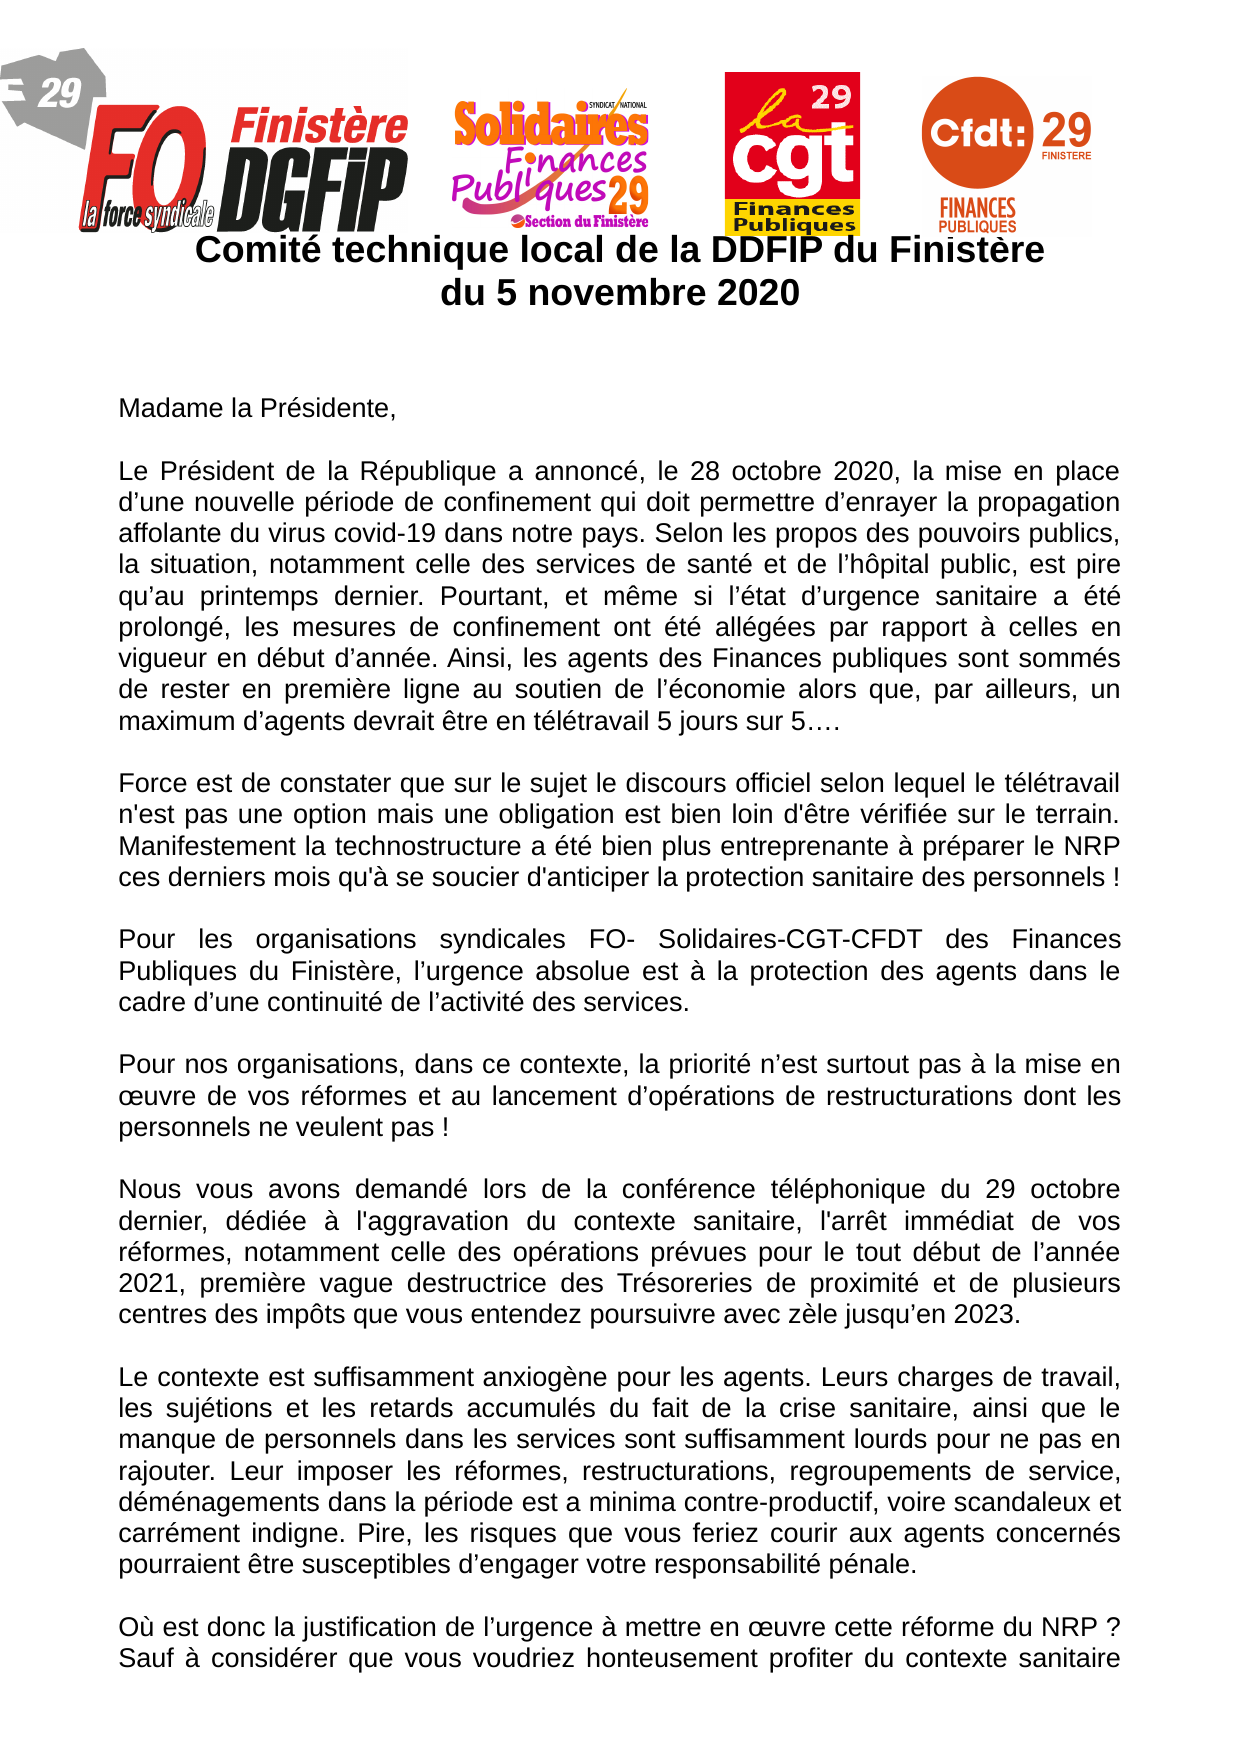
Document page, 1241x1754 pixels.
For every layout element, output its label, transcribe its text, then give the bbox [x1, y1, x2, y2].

text Force est de constater que sur le sujet le discours officiel selon lequel le télétravail n'est pas une option mais une obligation est bien loin d'être vérifiée sur le terrain. Manifestement la technostructure a été bien plus entreprenante à préparer le NRP ces derniers mois qu'à se soucier d'anticiper la protection sanitaire des personnels ! [118, 767, 1122, 892]
text du 5 novembre 2020 [118, 271, 1122, 314]
text Comité technique local de la DDFIP du Finistère [118, 227, 1122, 271]
text Pour les organisations syndicales FO- Solidaires-CGT-CFDT des Finances Publiques du Finistère, l’urgence absolue est à la protection des agents dans le cadre d’une continuité de l’activité des services. [118, 923, 1122, 1017]
picture [0, 48, 408, 233]
table_header [408, 59, 591, 179]
text Le Président de la République a annoncé, le 28 octobre 2020, la mise en place d’une nouvelle période de confinement qui doit permettre d’enrayer la propagation affolante du virus covid-19 dans notre pays. Selon les propos des pouvoirs publics, la situation, notamment celle des services de santé et de l’hôpital public, est pire qu’au printemps dernier. Pourtant, et même si l’état d’urgence sanitaire a été prolongé, les mesures de confinement ont été allégées par rapport à celles en vigueur en début d’année. Ainsi, les agents des Finances publiques sont sommés de rester en première ligne au soutien de l’économie alors que, par ailleurs, un maximum d’agents devrait être en télétravail 5 jours sur 5…. [118, 455, 1122, 736]
text Le contexte est suffisamment anxiogène pour les agents. Leurs charges de travail, les sujétions et les retards accumulés du fait de la crise sanitaire, ainsi que le manque de personnels dans les services sont suffisamment lourds pour ne pas en rajouter. Leur imposer les réformes, restructurations, regroupements de service, déménagements dans la période est a minima contre-productif, voire scandaleux et carrément indigne. Pire, les risques que vous feriez courir aux agents concernés pourraient être susceptibles d’engager votre responsabilité pénale. [118, 1361, 1122, 1580]
picture [452, 88, 649, 228]
text Pour nos organisations, dans ce contexte, la priorité n’est surtout pas à la mise en œuvre de vos réformes et au lancement d’opérations de restructurations dont les personnels ne veulent pas ! [118, 1048, 1122, 1142]
text Nous vous avons demandé lors de la conférence téléphonique du 29 octobre dernier, dédiée à l'aggravation du contexte sanitaire, l'arrêt immédiat de vos réformes, notamment celle des opérations prévues pour le tout début de l’année 2021, première vague destructrice des Trésoreries de proximité et de plusieurs centres des impôts que vous entendez poursuivre avec zèle jusqu’en 2023. [118, 1173, 1122, 1330]
picture [921, 76, 1093, 237]
table_header [591, 59, 1122, 179]
picture [724, 72, 861, 236]
text Madame la Présidente, [118, 392, 1122, 423]
text Où est donc la justification de l’urgence à mettre en œuvre cette réforme du NRP ? Sauf à considérer que vous voudriez honteusement profiter du contexte sanitaire [118, 1611, 1122, 1673]
